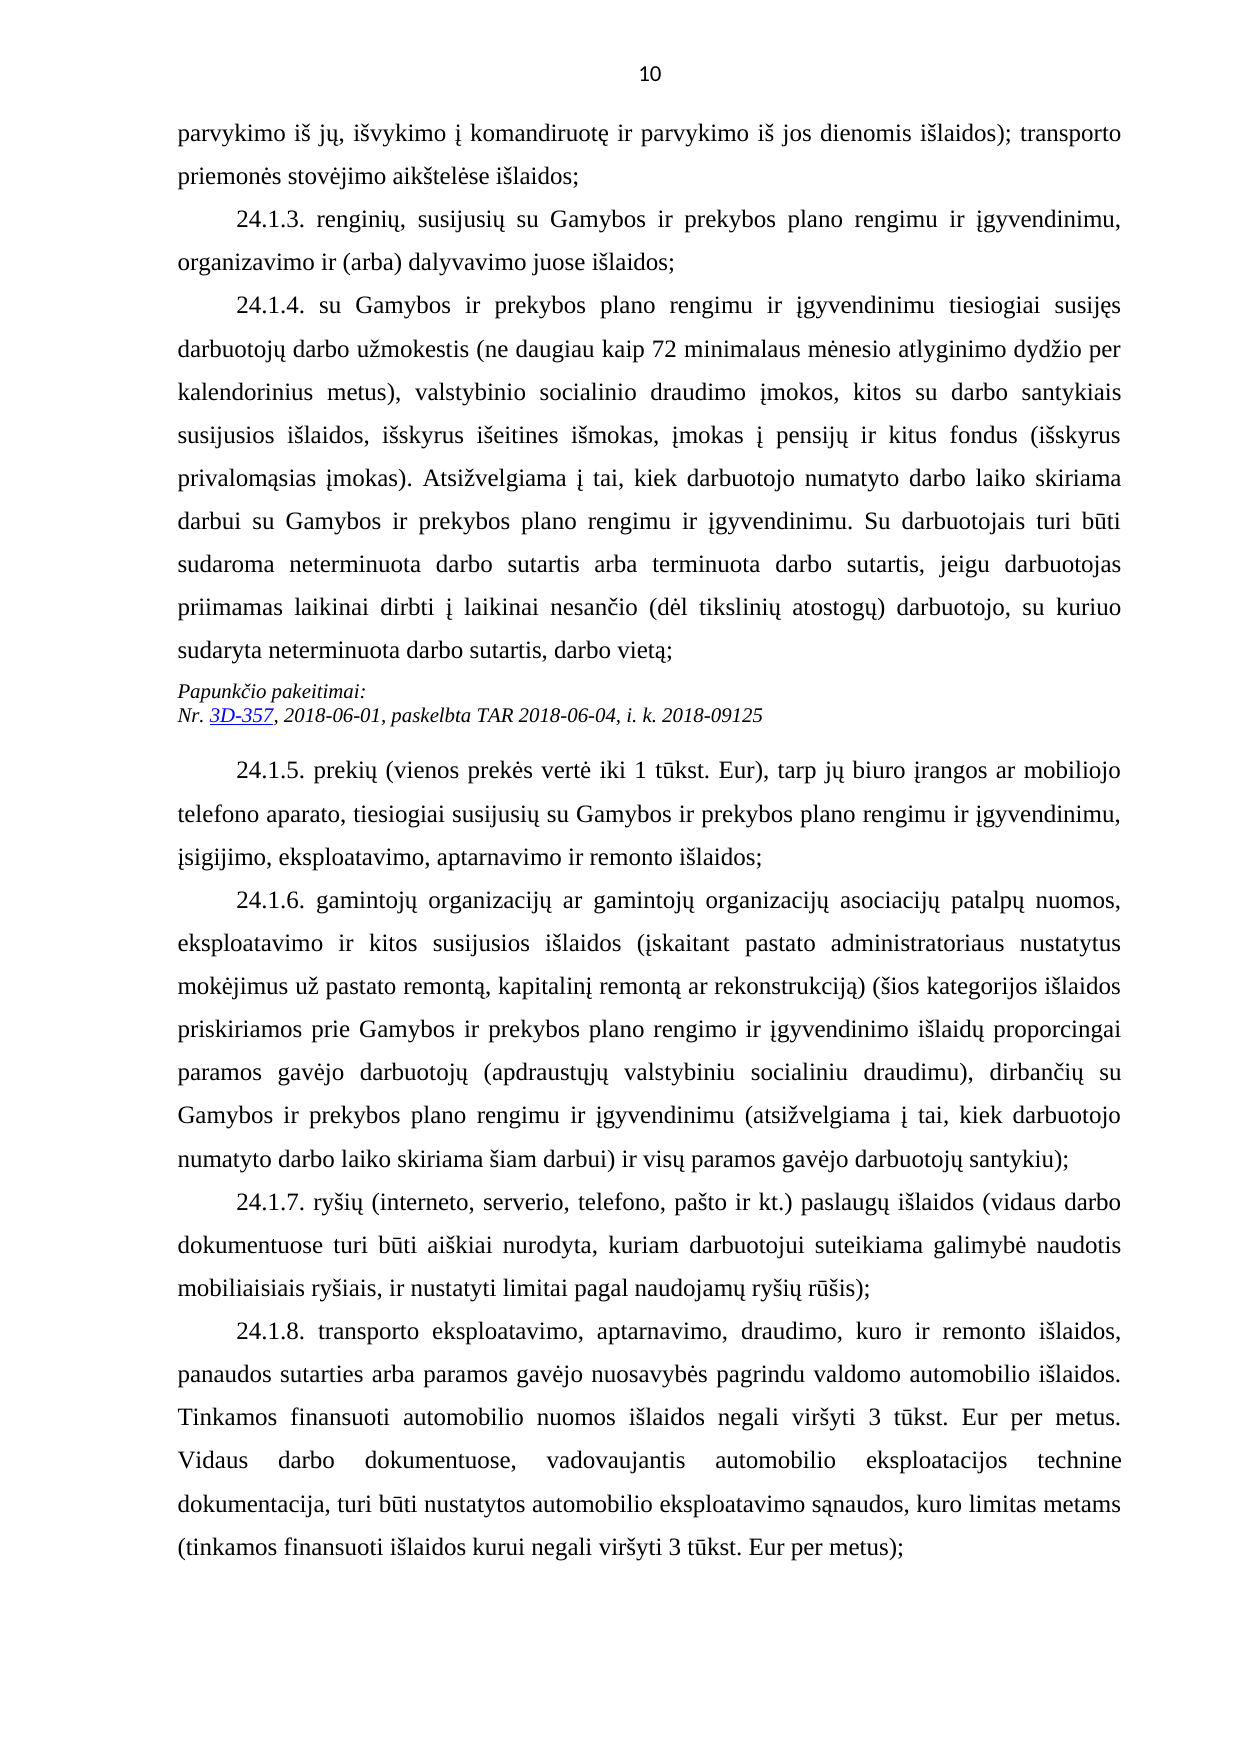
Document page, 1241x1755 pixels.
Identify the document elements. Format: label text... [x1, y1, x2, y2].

text 24.1.4. su Gamybos ir prekybos plano rengimu ir įgyvendinimu tiesiogiai susijęs darbuotojų darbo užmokestis (ne daugiau kaip 72 minimalaus mėnesio atlyginimo dydžio per kalendorinius metus), valstybinio socialinio draudimo įmokos, kitos su darbo santykiais susijusios išlaidos, išskyrus išeitines išmokas, įmokas į pensijų ir kitus fondus (išskyrus privalomąsias įmokas). Atsižvelgiama į tai, kiek darbuotojo numatyto darbo laiko skiriama darbui su Gamybos ir prekybos plano rengimu ir įgyvendinimu. Su darbuotojais turi būti sudaroma neterminuota darbo sutartis arba terminuota darbo sutartis, jeigu darbuotojas priimamas laikinai dirbti į laikinai nesančio (dėl tikslinių atostogų) darbuotojo, su kuriuo sudaryta neterminuota darbo sutartis, darbo vietą; [177, 291, 1122, 664]
text 24.1.8. transporto eksploatavimo, aptarnavimo, draudimo, kuro ir remonto išlaidos, panaudos sutarties arba paramos gavėjo nuosavybės pagrindu valdomo automobilio išlaidos. Tinkamos finansuoti automobilio nuomos išlaidos negali viršyti 3 tūkst. Eur per metus. Vidaus darbo dokumentuose, vadovaujantis automobilio eksploatacijos technine dokumentacija, turi būti nustatytos automobilio eksploatavimo sąnaudos, kuro limitas metams (tinkamos finansuoti išlaidos kurui negali viršyti 3 tūkst. Eur per metus); [177, 1316, 1122, 1561]
text 24.1.7. ryšių (interneto, serverio, telefono, pašto ir kt.) paslaugų išlaidos (vidaus darbo dokumentuose turi būti aiškiai nurodyta, kuriam darbuotojui suteikiama galimybė naudotis mobiliaisiais ryšiais, ir nustatyti limitai pagal naudojamų ryšių rūšis); [177, 1187, 1122, 1302]
text 24.1.5. prekių (vienos prekės vertė iki 1 tūkst. Eur), tarp jų biuro įrangos ar mobiliojo telefono aparato, tiesiogiai susijusių su Gamybos ir prekybos plano rengimu ir įgyvendinimu, įsigijimo, eksploatavimo, aptarnavimo ir remonto išlaidos; [177, 756, 1122, 871]
text 24.1.6. gamintojų organizacijų ar gamintojų organizacijų asociacijų patalpų nuomos, eksploatavimo ir kitos susijusios išlaidos (įskaitant pastato administratoriaus nustatytus mokėjimus už pastato remontą, kapitalinį remontą ar rekonstrukciją) (šios kategorijos išlaidos priskiriamos prie Gamybos ir prekybos plano rengimo ir įgyvendinimo išlaidų proporcingai paramos gavėjo darbuotojų (apdraustųjų valstybiniu socialiniu draudimu), dirbančių su Gamybos ir prekybos plano rengimu ir įgyvendinimu (atsižvelgiama į tai, kiek darbuotojo numatyto darbo laiko skiriama šiam darbui) ir visų paramos gavėjo darbuotojų santykiu); [177, 885, 1122, 1172]
text 24.1.3. renginių, susijusių su Gamybos ir prekybos plano rengimu ir įgyvendinimu, organizavimo ir (arba) dalyvavimo juose išlaidos; [177, 204, 1122, 276]
text Nr. 3D-357, 2018-06-01, paskelbta TAR 2018-06-04, i. k. 2018-09125 [177, 703, 1122, 727]
text parvykimo iš jų, išvykimo į komandiruotę ir parvykimo iš jos dienomis išlaidos); transporto priemonės stovėjimo aikštelėse išlaidos; [177, 118, 1122, 190]
text Papunkčio pakeitimai: [177, 679, 1122, 703]
